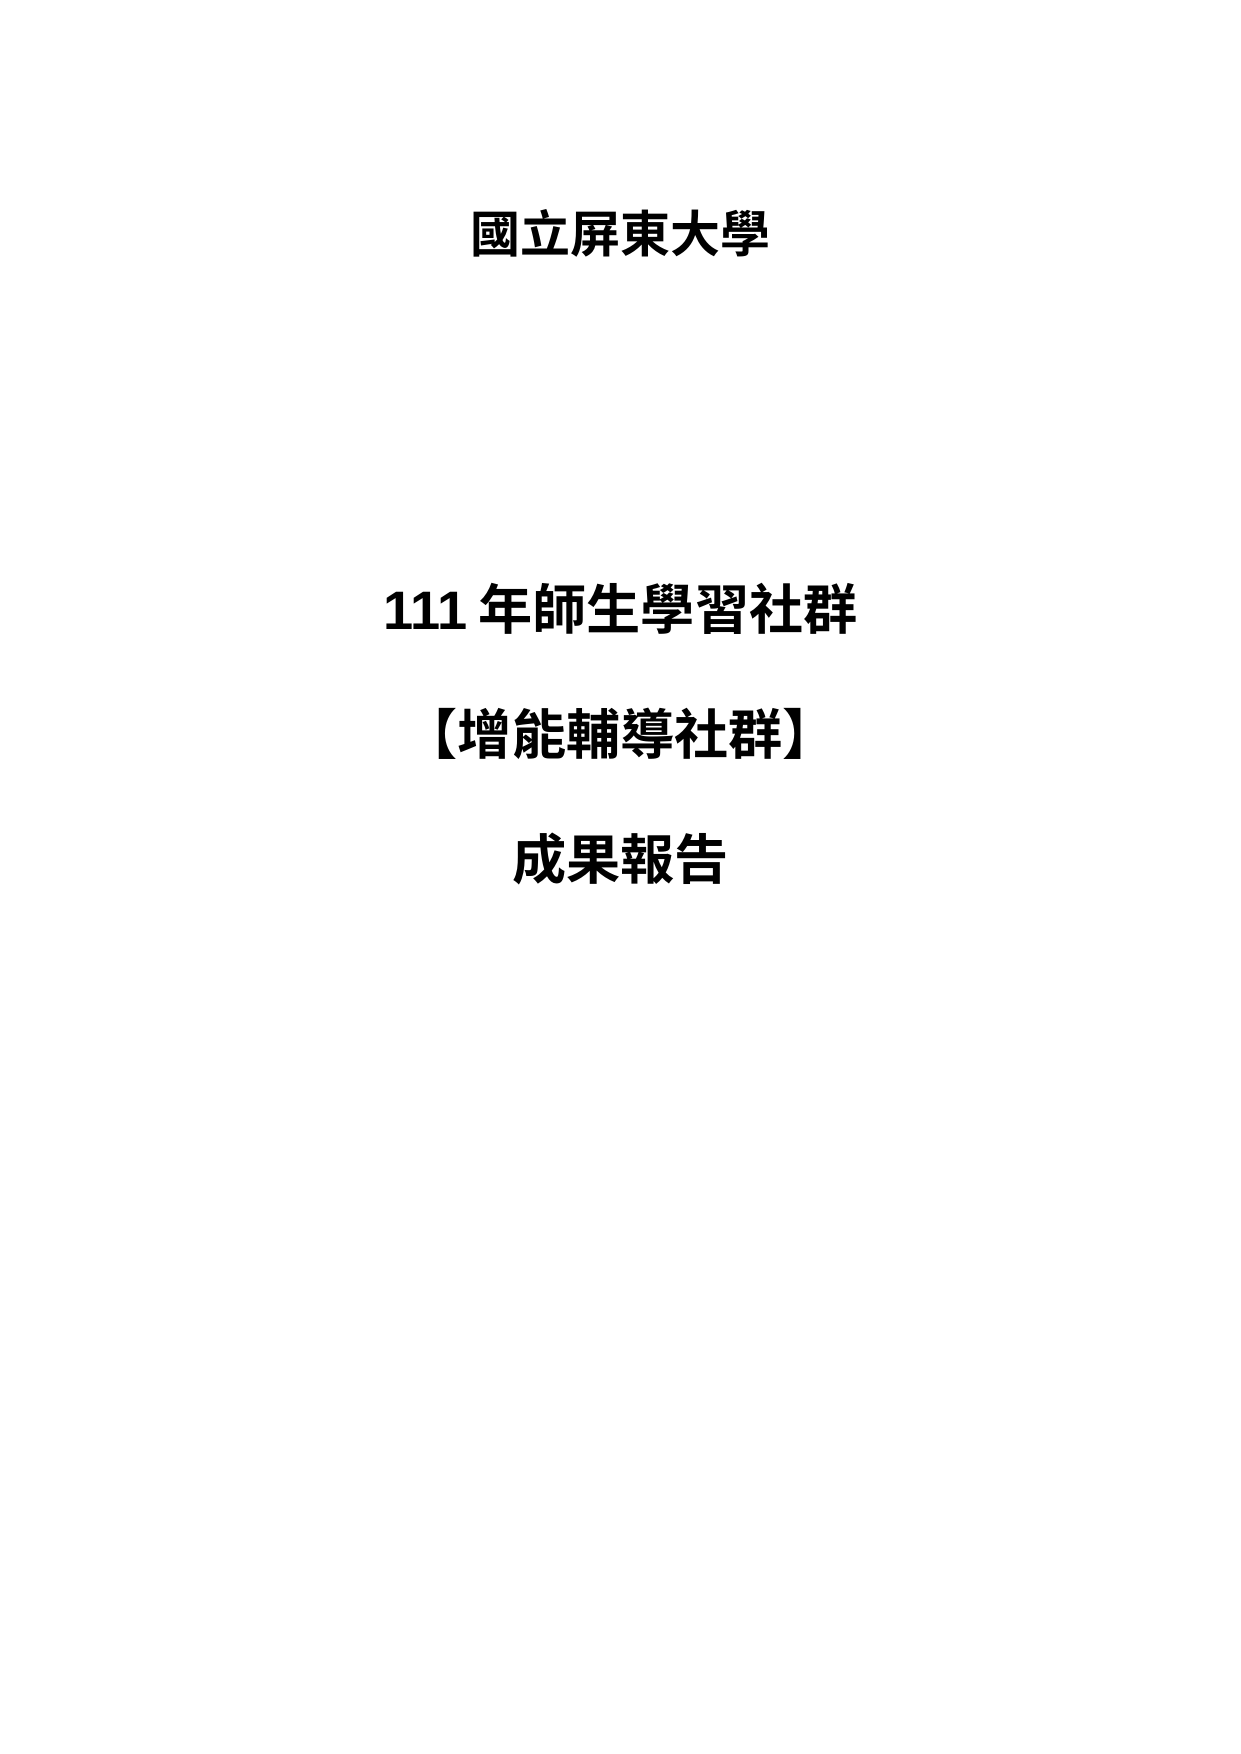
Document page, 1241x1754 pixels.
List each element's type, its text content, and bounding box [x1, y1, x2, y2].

text 成果報告 [75, 783, 1165, 908]
text 111年師生學習社群 [75, 533, 1165, 658]
text 【增能輔導社群】 [75, 658, 1165, 783]
text 國立屏東大學 [75, 158, 1165, 283]
